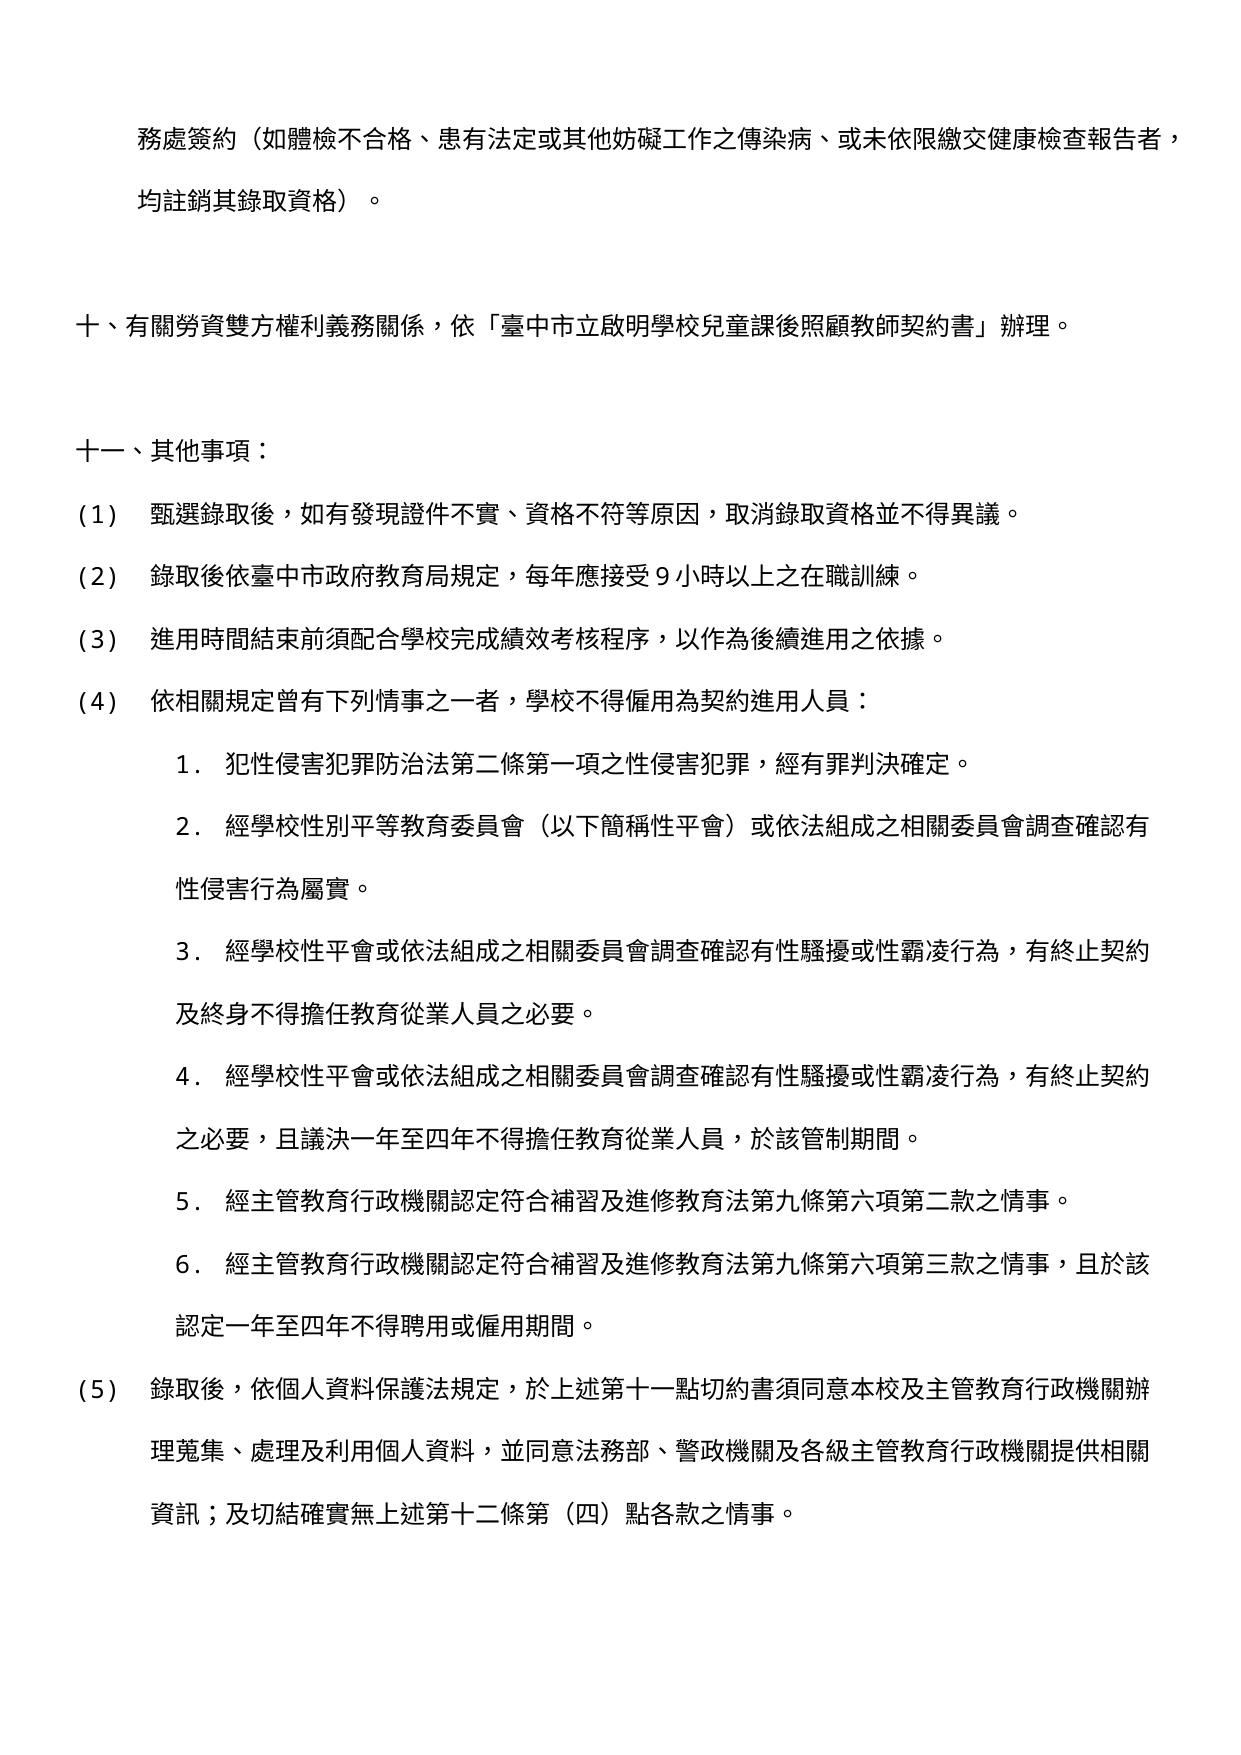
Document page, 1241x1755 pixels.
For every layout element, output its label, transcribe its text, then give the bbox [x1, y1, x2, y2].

list 錄取後，依個人資料保護法規定，於上述第十一點切約書須同意本校及主管教育行政機關辦理蒐集、處理及利用個人資料，並同意法務部、警政機關及各級主管教育行政機關提供相關資訊；及切結確實無上述第十二條第（四）點各款之情事。 [75, 1346, 1165, 1533]
list 錄取後依臺中市政府教育局規定，每年應接受9小時以上之在職訓練。 [75, 533, 1165, 596]
list 經主管教育行政機關認定符合補習及進修教育法第九條第六項第二款之情事。 [175, 1158, 1165, 1221]
list 經學校性別平等教育委員會（以下簡稱性平會）或依法組成之相關委員會調查確認有性侵害行為屬實。 [175, 783, 1165, 908]
text 十、有關勞資雙方權利義務關係，依「臺中市立啟明學校兒童課後照顧教師契約書」辦理。 [75, 283, 1165, 346]
list 經學校性平會或依法組成之相關委員會調查確認有性騷擾或性霸凌行為，有終止契約之必要，且議決一年至四年不得擔任教育從業人員，於該管制期間。 [175, 1033, 1165, 1158]
text 十一、其他事項： [75, 408, 1165, 471]
list 經學校性平會或依法組成之相關委員會調查確認有性騷擾或性霸凌行為，有終止契約及終身不得擔任教育從業人員之必要。 [175, 908, 1165, 1033]
list 進用時間結束前須配合學校完成績效考核程序，以作為後續進用之依據。 [75, 596, 1165, 658]
list 上述報到人員報到時皆須攜帶身分證、學經歷證件、離職證明書或離職同意書、公立醫療院所體檢表（含ｘ光胸部透視合格證明）、公（勞）及健保退保（轉出）通知等資料正本到本校教務處簽約（如體檢不合格、患有法定或其他妨礙工作之傳染病、或未依限繳交健康檢查報告者，均註銷其錄取資格）。 [75, 96, 1165, 221]
list 依相關規定曾有下列情事之一者，學校不得僱用為契約進用人員： [75, 658, 1165, 721]
list 甄選錄取後，如有發現證件不實、資格不符等原因，取消錄取資格並不得異議。 [75, 471, 1165, 533]
list 經主管教育行政機關認定符合補習及進修教育法第九條第六項第三款之情事，且於該認定一年至四年不得聘用或僱用期間。 [175, 1221, 1165, 1346]
list 犯性侵害犯罪防治法第二條第一項之性侵害犯罪，經有罪判決確定。 [175, 721, 1165, 783]
